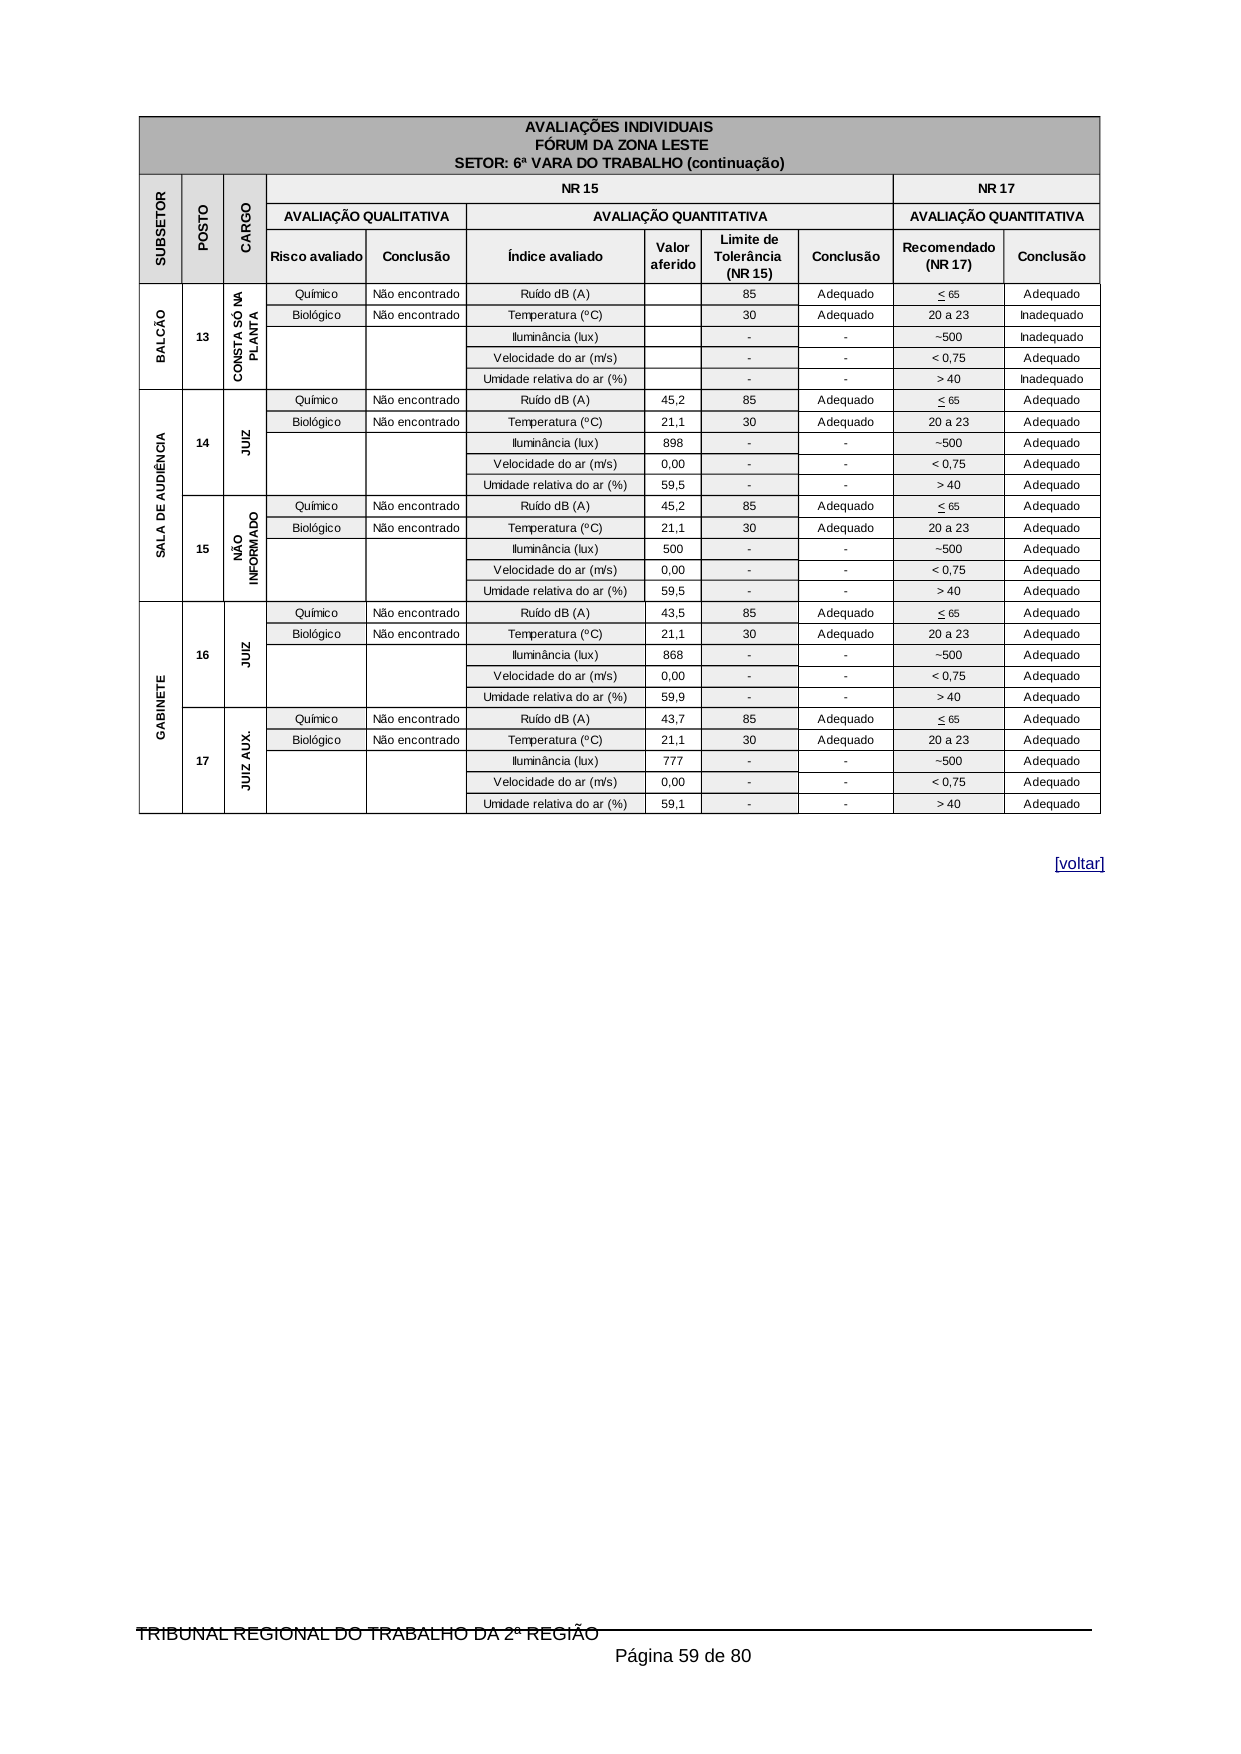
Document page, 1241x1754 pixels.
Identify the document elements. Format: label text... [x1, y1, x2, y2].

text [voltar] [136, 854, 1104, 873]
